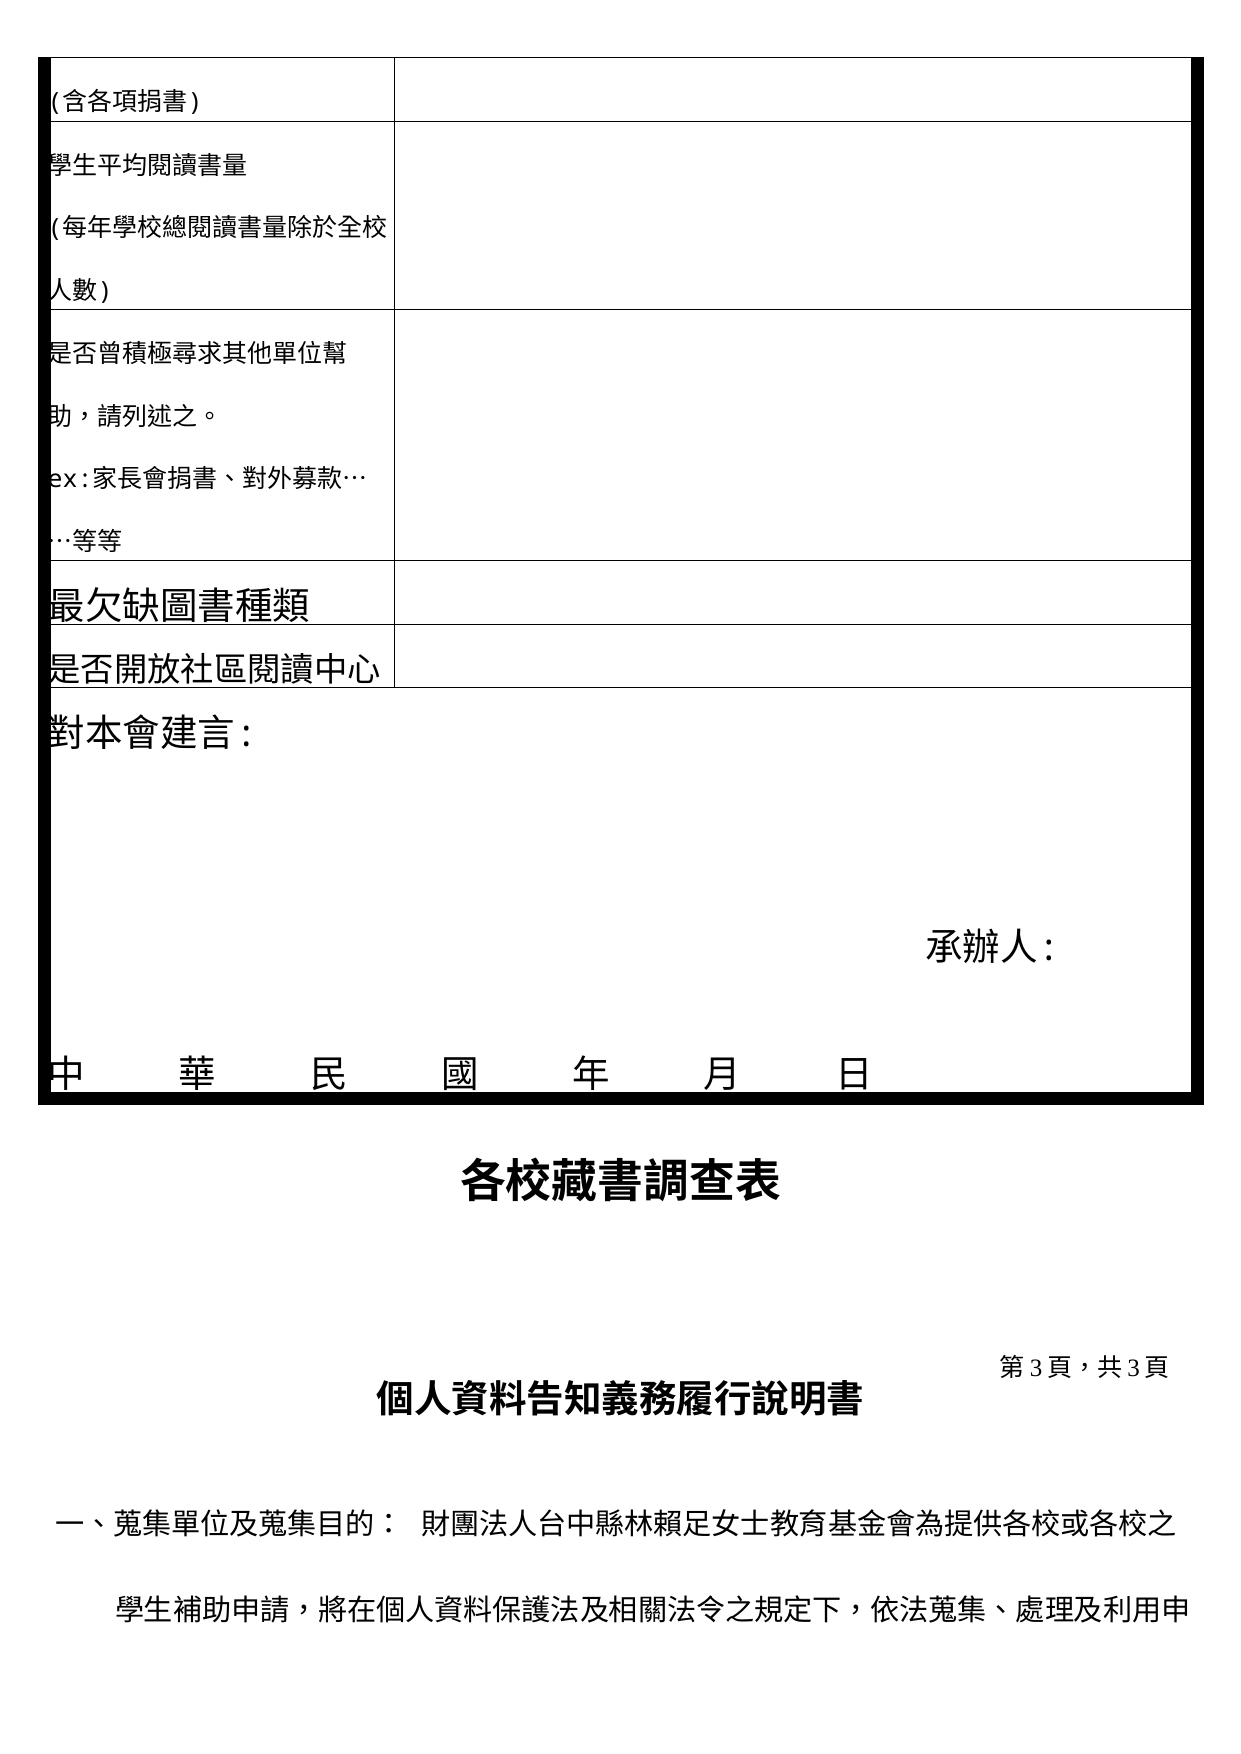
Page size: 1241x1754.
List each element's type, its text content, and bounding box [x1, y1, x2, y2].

text 一、蒐集單位及蒐集目的： 財團法人台中縣林賴足女士教育基金會為提供各校或各校之學生補助申請，將在個人資料保護法及相關法令之規定下，依法蒐集、處理及利用申 [55, 1480, 1196, 1628]
table_cell 中 華 民 國 年 月 日 [51, 1030, 1191, 1092]
table_cell 承辦人: [51, 777, 1191, 1029]
table_cell 最欠缺圖書種類 [51, 561, 394, 624]
table_cell [395, 122, 1191, 309]
text 各校藏書調查表 [44, 1105, 1196, 1229]
table_cell [395, 58, 1191, 121]
table_cell 學生平均閱讀書量 (每年學校總閱讀書量除於全校人數) [51, 122, 394, 309]
table_cell [395, 561, 1191, 624]
table_cell 是否曾積極尋求其他單位幫助，請列述之。 ex:家長會捐書、對外募款……等等 [51, 310, 394, 560]
table_cell [395, 625, 1191, 687]
table_cell [395, 310, 1191, 560]
text 第3頁，共3頁 [999, 1347, 1221, 1384]
table_cell 最近三年新進圖書數量 (含各項捐書) [51, 58, 394, 121]
table_cell 對本會建言: [51, 688, 1191, 777]
table_cell 是否開放社區閱讀中心 [51, 625, 394, 687]
subtitle 個人資料告知義務履行說明書 [44, 1340, 1236, 1417]
